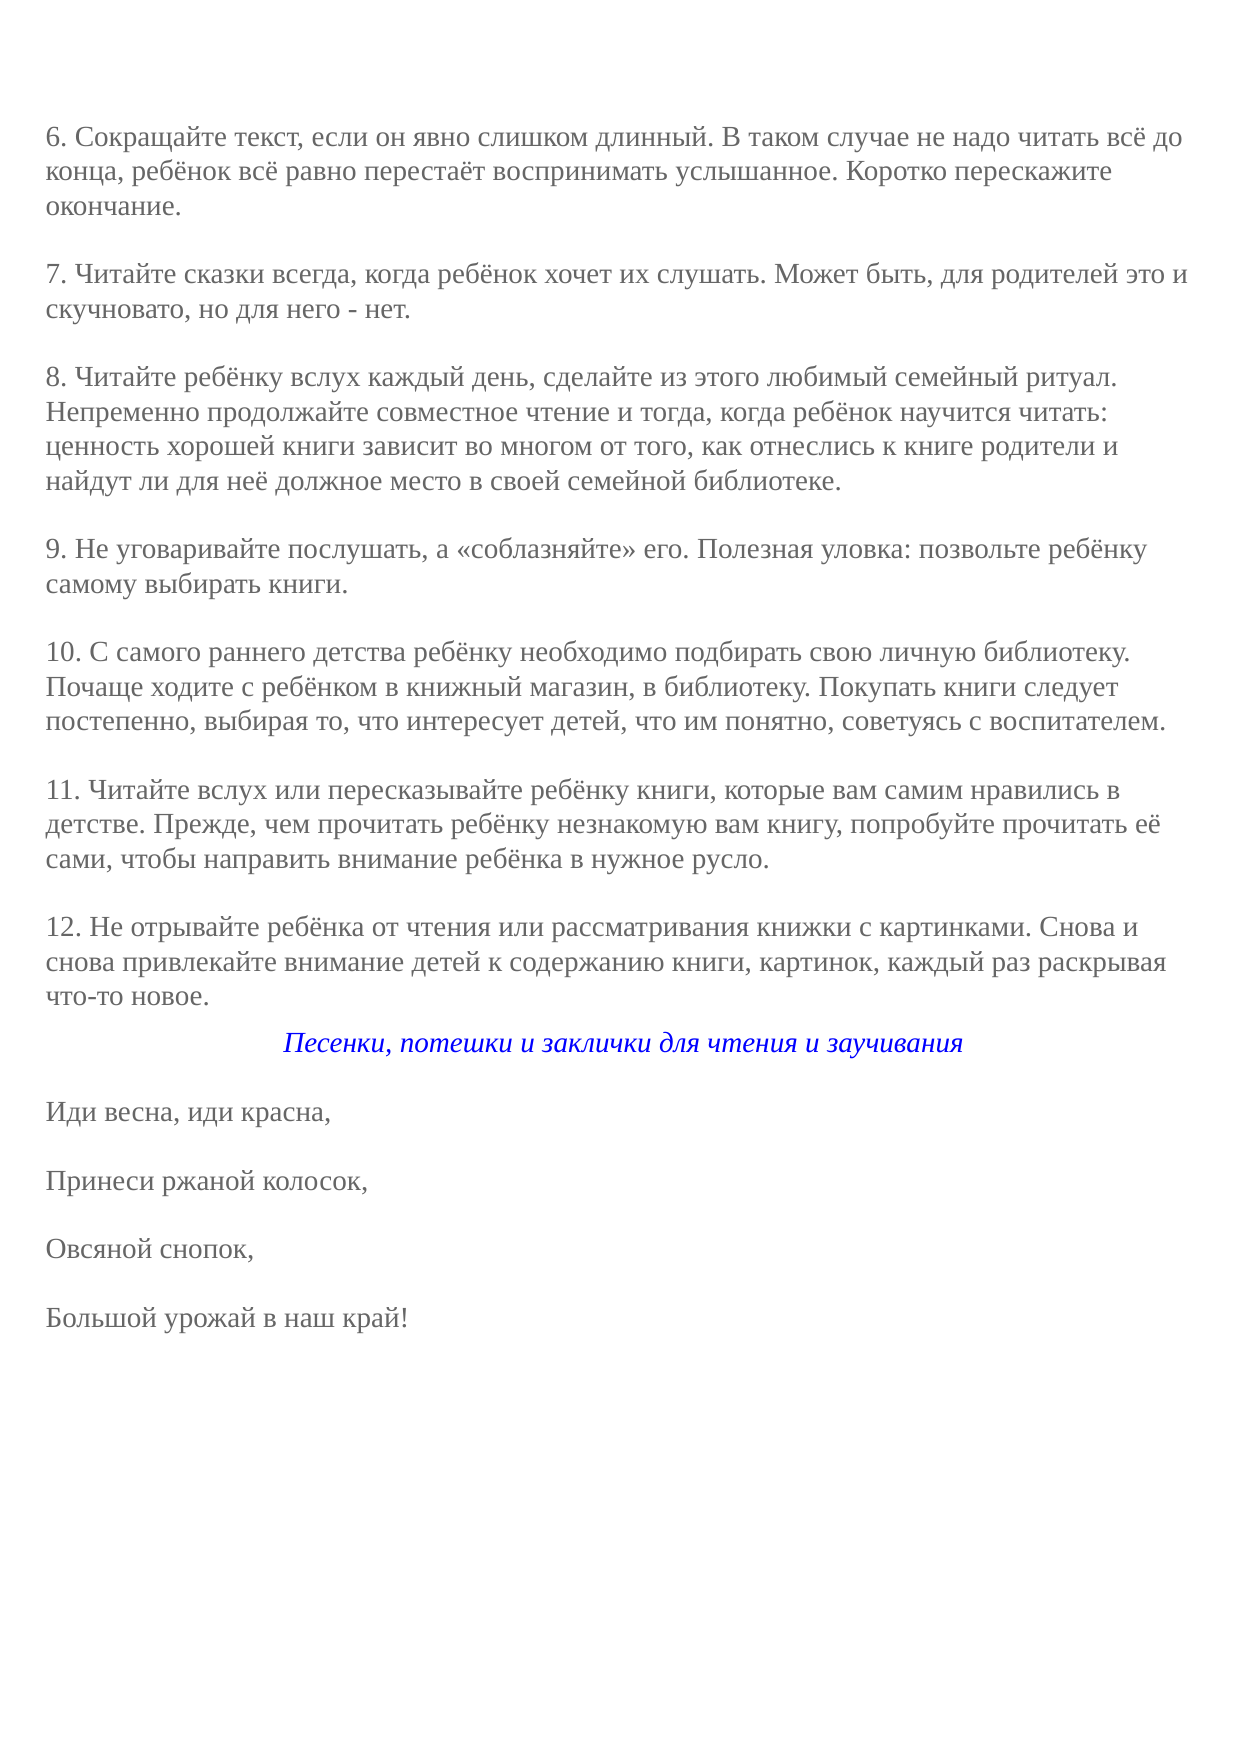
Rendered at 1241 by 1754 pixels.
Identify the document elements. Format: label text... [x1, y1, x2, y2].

text Иди весна, иди красна, Принеси ржаной колосок, Овсяной снопок, Большой урожай в наш край! [45, 1059, 1204, 1334]
text Песенки, потешки и заклички для чтения и заучивания [45, 1024, 1204, 1059]
text 6. Сокращайте текст, если он явно слишком длинный. В таком случае не надо читать всё до конца, ребёнок всё равно перестаёт воспринимать услышанное. Коротко перескажите окончание. 7. Читайте сказки всегда, когда ребёнок хочет их слушать. Может быть, для родителей это и скучновато, но для него - нет. 8. Читайте ребёнку вслух каждый день, сделайте из этого любимый семейный ритуал. Непременно продолжайте совместное чтение и тогда, когда ребёнок научится читать: ценность хорошей книги зависит во многом от того, как отнеслись к книге родители и найдут ли для неё должное место в своей семейной библиотеке. 9. Не уговаривайте послушать, а «соблазняйте» его. Полезная уловка: позвольте ребёнку самому выбирать книги. 10. С самого раннего детства ребёнку необходимо подбирать свою личную библиотеку. Почаще ходите с ребёнком в книжный магазин, в библиотеку. Покупать книги следует постепенно, выбирая то, что интересует детей, что им понятно, советуясь с воспитателем. 11. Читайте вслух или пересказывайте ребёнку книги, которые вам самим нравились в детстве. Прежде, чем прочитать ребёнку незнакомую вам книгу, попробуйте прочитать её сами, чтобы направить внимание ребёнка в нужное русло. 12. Не отрывайте ребёнка от чтения или рассматривания книжки с картинками. Снова и снова привлекайте внимание детей к содержанию книги, картинок, каждый раз раскрывая что-то новое. [45, 118, 1204, 1012]
